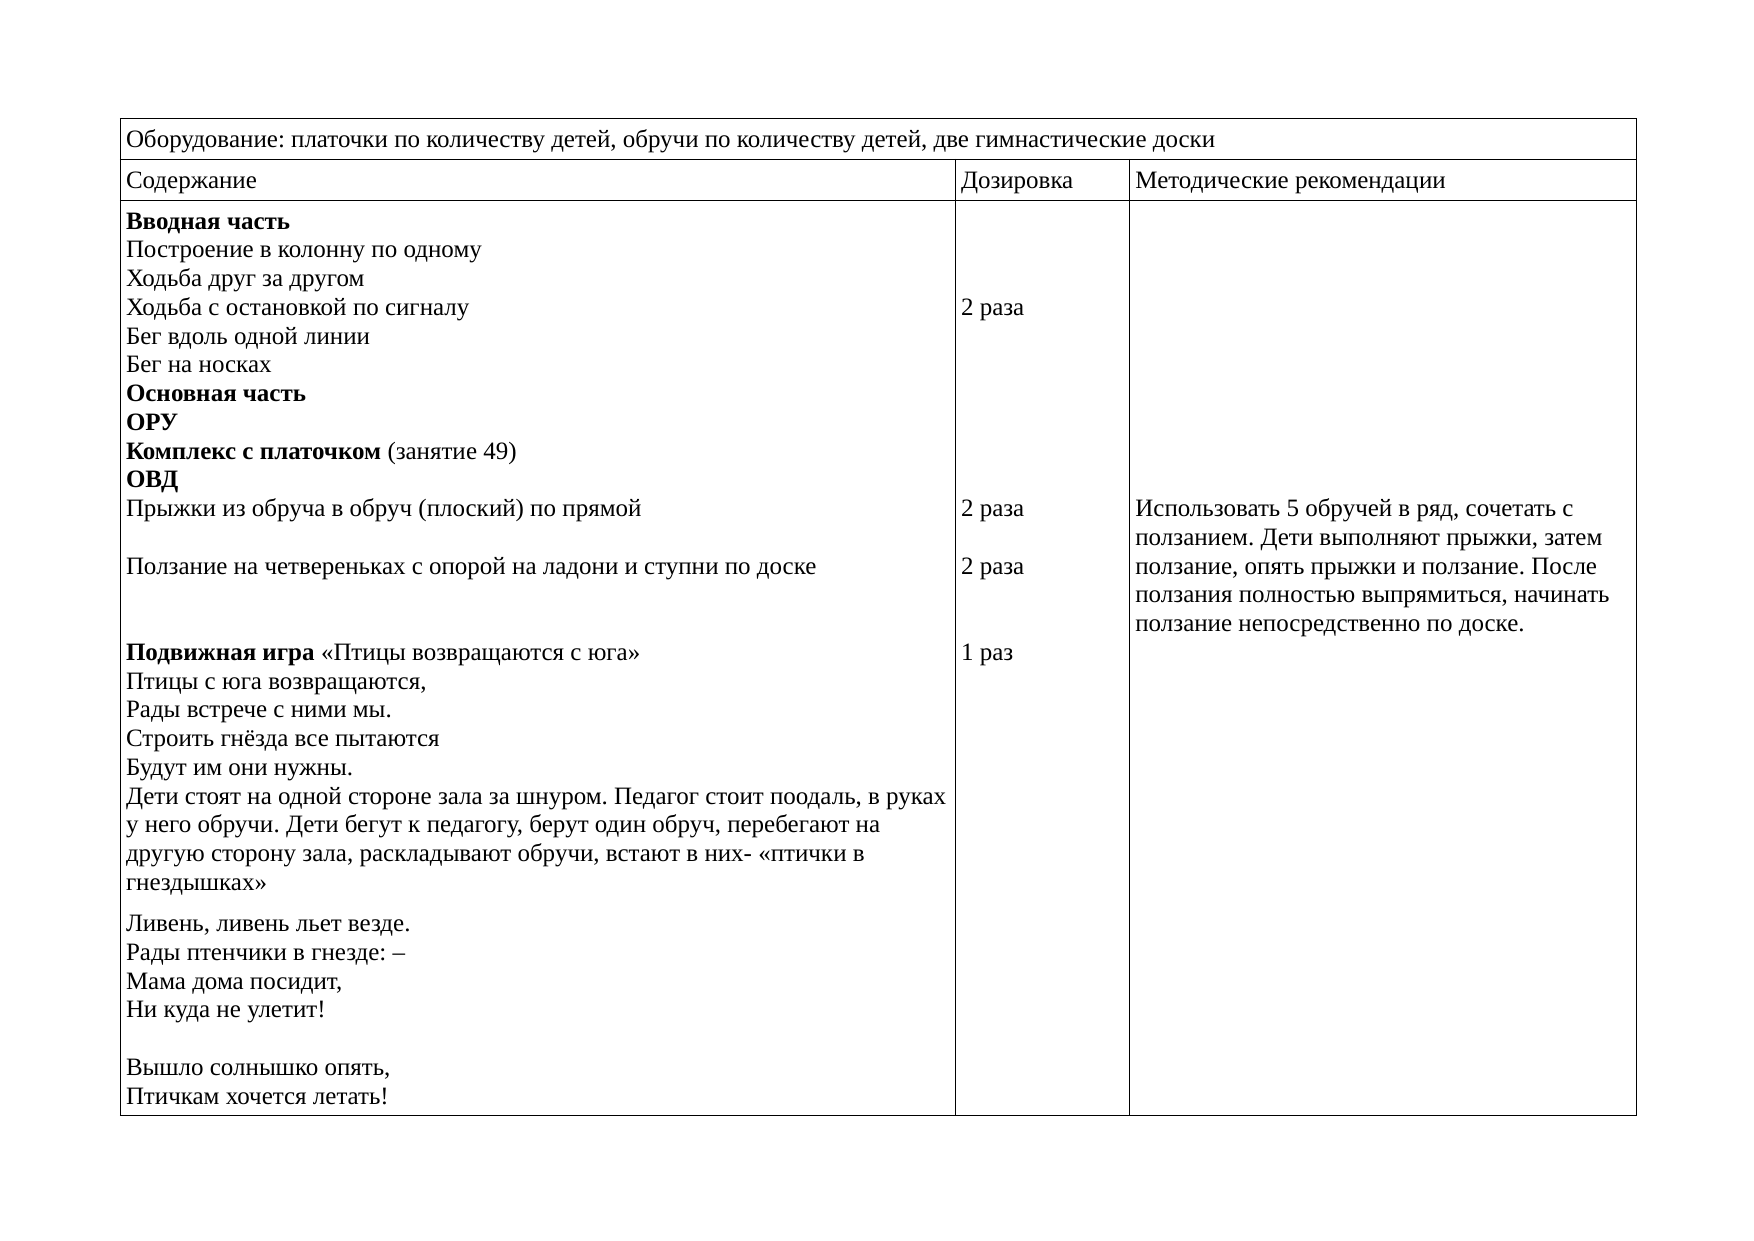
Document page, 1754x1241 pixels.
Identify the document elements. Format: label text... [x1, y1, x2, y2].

table_cell Вводная часть Построение в колонну по одному Ходьба друг за другом Ходьба с остановкой по сигналу Бег вдоль одной линии Бег на носках Основная часть ОРУ Комплекс с платочком (занятие 49) ОВД Прыжки из обруча в обруч (плоский) по прямой Ползание на четвереньках с опорой на ладони и ступни по доске Подвижная игра «Птицы возвращаются с юга» Птицы с юга возвращаются, Рады встрече с ними мы. Строить гнёзда все пытаются Будут им они нужны. Дети стоят на одной стороне зала за шнуром. Педагог стоит поодаль, в руках у него обручи. Дети бегут к педагогу, берут один обруч, перебегают на другую сторону зала, раскладывают обручи, встают в них- «птички в гнездышках» Ливень, ливень льет везде. Рады птенчики в гнезде: – Мама дома посидит, Ни куда не улетит! Вышло солнышко опять, Птичкам хочется летать! [121, 201, 955, 1115]
table_cell 2 раза 2 раза 2 раза 1 раз [956, 201, 1129, 1115]
table_cell Методические рекомендации [1130, 160, 1636, 199]
table_cell Использовать 5 обручей в ряд, сочетать с ползанием. Дети выполняют прыжки, затем ползание, опять прыжки и ползание. После ползания полностью выпрямиться, начинать ползание непосредственно по доске. [1130, 201, 1636, 1115]
table_cell Содержание [121, 160, 955, 199]
table_cell Дозировка [956, 160, 1129, 199]
table_cell Оборудование: платочки по количеству детей, обручи по количеству детей, две гимнастические доски [121, 119, 1636, 159]
